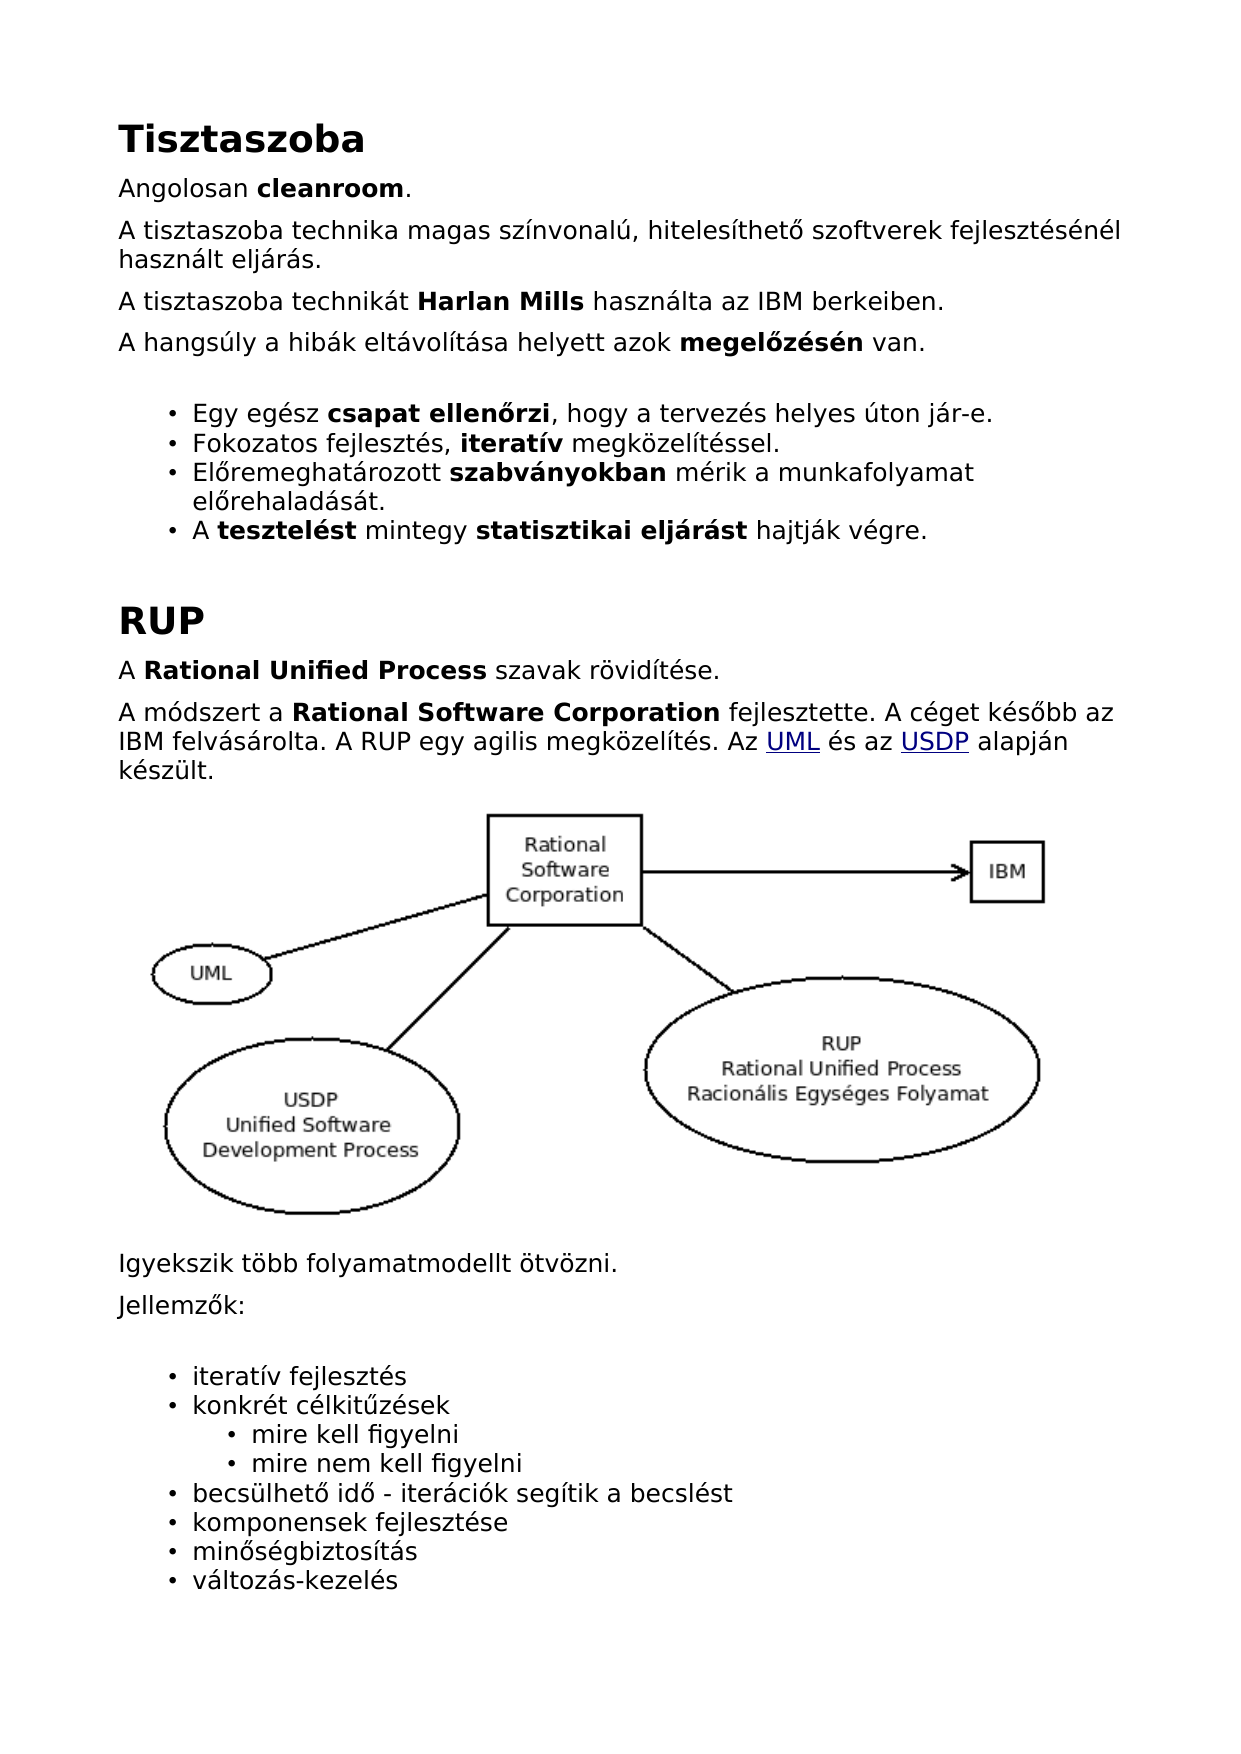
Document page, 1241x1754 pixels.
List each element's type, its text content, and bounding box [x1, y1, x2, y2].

list A tesztelést mintegy statisztikai eljárást hajtják végre. [177, 516, 1122, 545]
list Fokozatos fejlesztés, iteratív megközelítéssel. [177, 429, 1122, 458]
text A módszert a Rational Software Corporation fejlesztette. A céget később az IBM felvásárolta. A RUP egy agilis megközelítés. Az UML és az USDP alapján készült. [118, 698, 1122, 785]
list minőségbiztosítás [177, 1537, 1122, 1566]
list becsülhető idő - iterációk segítik a becslést [177, 1479, 1122, 1508]
text A tisztaszoba technika magas színvonalú, hitelesíthető szoftverek fejlesztésénél használt eljárás. [118, 216, 1122, 274]
list komponensek fejlesztése [177, 1508, 1122, 1537]
text Angolosan cleanroom. [118, 174, 1122, 203]
picture [118, 797, 1078, 1237]
subtitle Tisztaszoba [118, 118, 1122, 162]
list mire kell figyelni [236, 1420, 1122, 1449]
list változás-kezelés [177, 1566, 1122, 1595]
list mire nem kell figyelni [236, 1449, 1122, 1479]
text Igyekszik több folyamatmodellt ötvözni. [118, 1249, 1122, 1278]
text A hangsúly a hibák eltávolítása helyett azok megelőzésén van. [118, 328, 1122, 358]
subtitle RUP [118, 600, 1122, 643]
list Előremeghatározott szabványokban mérik a munkafolyamat előrehaladását. [177, 458, 1122, 516]
text A tisztaszoba technikát Harlan Mills használta az IBM berkeiben. [118, 287, 1122, 316]
list Egy egész csapat ellenőrzi, hogy a tervezés helyes úton jár-e. [177, 399, 1122, 429]
text Jellemzők: [118, 1291, 1122, 1320]
list iteratív fejlesztés [177, 1362, 1122, 1391]
text A Rational Unified Process szavak rövidítése. [118, 656, 1122, 685]
list konkrét célkitűzések [177, 1391, 1122, 1420]
